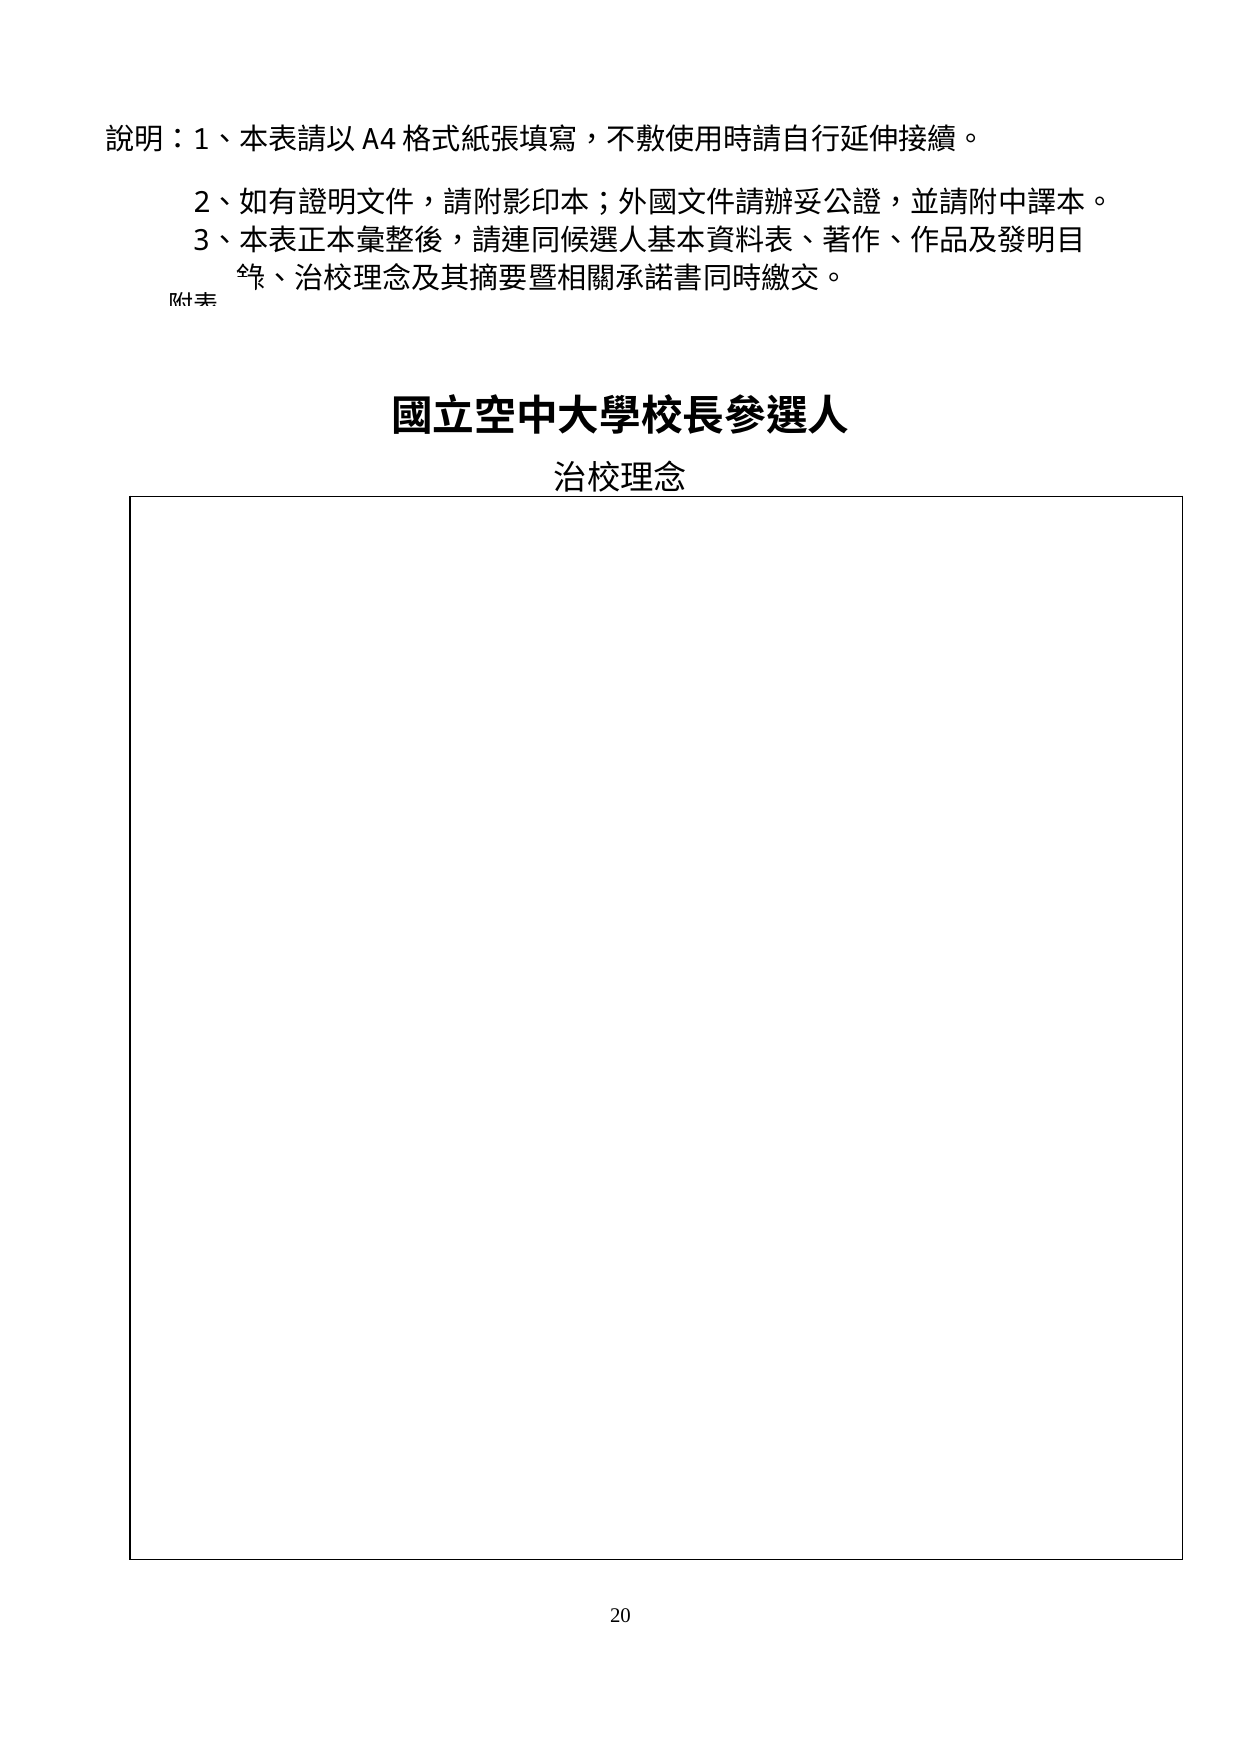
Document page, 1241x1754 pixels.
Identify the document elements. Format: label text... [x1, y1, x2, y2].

text 國立空中大學校長參選人 [130, 371, 1110, 433]
text 2、如有證明文件，請附影印本；外國文件請辦妥公證，並請附中譯本。 [120, 158, 1110, 221]
text 附表二之4 [168, 284, 240, 305]
text 國立空中大學校長參選人 [399, 401, 425, 428]
table_header [131, 497, 1182, 1559]
text 國立空中大學校長參選人 [153, 277, 255, 313]
text 國立空中大學校長參選人 [695, 419, 716, 433]
text 國立空中大學校長參選人 [653, 414, 665, 433]
text 治校理念 [130, 433, 1110, 496]
text 國立空中大學校長參選人 [814, 414, 842, 433]
text 說明：1、本表請以A4格式紙張填寫，不敷使用時請自行延伸接續。 [105, 96, 1110, 158]
text 國立空中大學校長參選人 [564, 417, 592, 433]
text 3、本表正本彙整後，請連同候選人基本資料表、著作、作品及發明目錄、治校理念及其摘要暨相關承諾書同時繳交。 [192, 221, 1110, 296]
